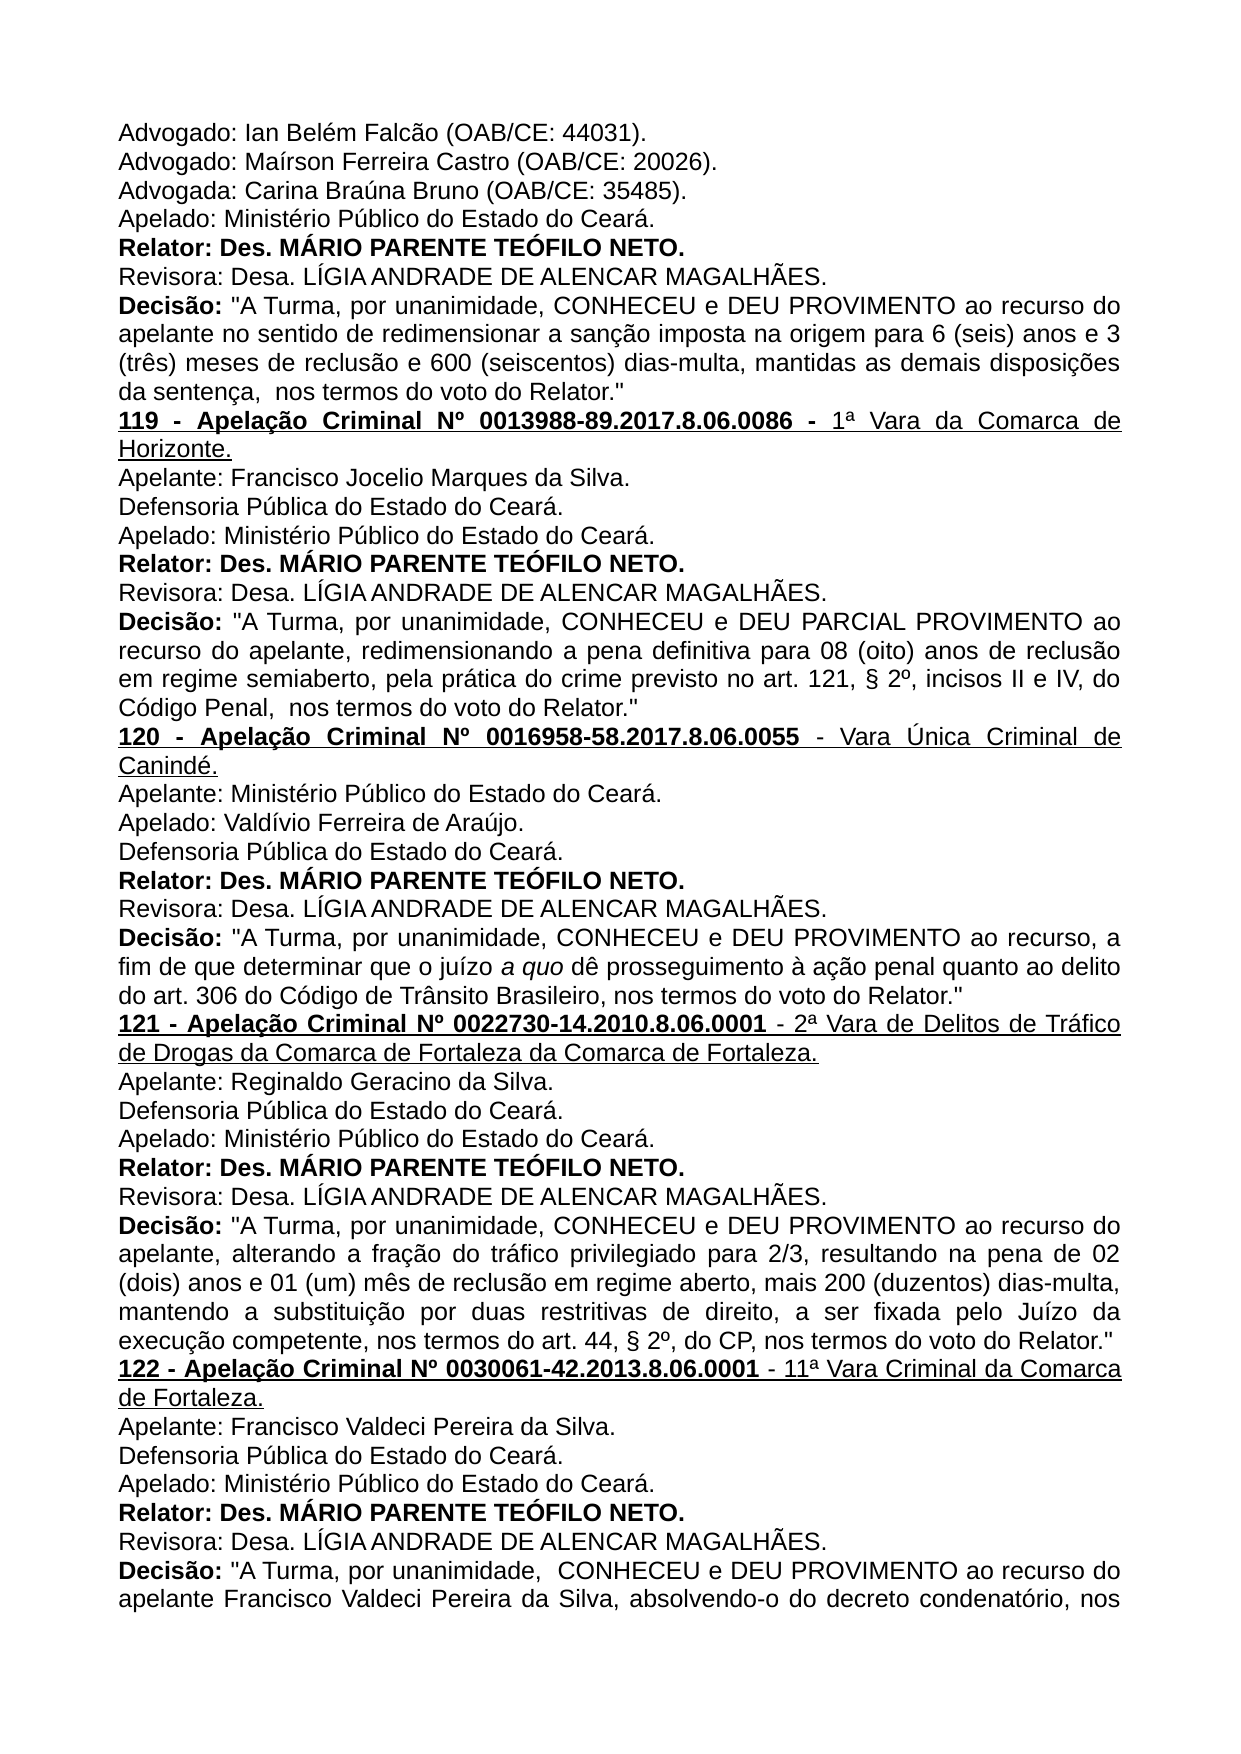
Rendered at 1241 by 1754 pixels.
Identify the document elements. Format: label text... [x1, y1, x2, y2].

text Advogada: Carina Braúna Bruno (OAB/CE: 35485). [118, 176, 1122, 204]
text Canindé. [118, 748, 1122, 779]
text Apelante: Francisco Valdeci Pereira da Silva. [118, 1412, 1122, 1441]
text Revisora: Desa. LÍGIA ANDRADE DE ALENCAR MAGALHÃES. [118, 894, 1122, 923]
text Relator: Des. MÁRIO PARENTE TEÓFILO NETO. [118, 1498, 1122, 1527]
text de Fortaleza. [118, 1381, 1122, 1412]
text 121 - Apelação Criminal Nº 0022730-14.2010.8.06.0001 - 2ª Vara de Delitos de Tráfico de Drogas da Comarca de Fortaleza da Comarca de Fortaleza. [118, 1009, 1122, 1067]
text Revisora: Desa. LÍGIA ANDRADE DE ALENCAR MAGALHÃES. [118, 578, 1122, 607]
text Advogado: Maírson Ferreira Castro (OAB/CE: 20026). [118, 147, 1122, 176]
text Relator: Des. MÁRIO PARENTE TEÓFILO NETO. [118, 549, 1122, 578]
text Decisão: "A Turma, por unanimidade, CONHECEU e DEU PROVIMENTO ao recurso do apelante Francisco Valdeci Pereira da Silva, absolvendo-o do decreto condenatório, nos [118, 1556, 1122, 1613]
text Apelante: Reginaldo Geracino da Silva. [118, 1067, 1122, 1096]
text Apelado: Ministério Público do Estado do Ceará. [118, 1469, 1122, 1498]
text 119 - Apelação Criminal Nº 0013988-89.2017.8.06.0086 - 1ª Vara da Comarca de [118, 406, 1122, 431]
text Apelado: Ministério Público do Estado do Ceará. [118, 521, 1122, 549]
text Defensoria Pública do Estado do Ceará. [118, 1096, 1122, 1124]
text Defensoria Pública do Estado do Ceará. [118, 837, 1122, 866]
text Revisora: Desa. LÍGIA ANDRADE DE ALENCAR MAGALHÃES. [118, 1527, 1122, 1556]
text Relator: Des. MÁRIO PARENTE TEÓFILO NETO. [118, 233, 1122, 262]
text Defensoria Pública do Estado do Ceará. [118, 492, 1122, 521]
text Revisora: Desa. LÍGIA ANDRADE DE ALENCAR MAGALHÃES. [118, 1182, 1122, 1211]
text Relator: Des. MÁRIO PARENTE TEÓFILO NETO. [118, 866, 1122, 894]
text Apelante: Ministério Público do Estado do Ceará. [118, 779, 1122, 808]
text Apelado: Valdívio Ferreira de Araújo. [118, 808, 1122, 837]
text Apelado: Ministério Público do Estado do Ceará. [118, 204, 1122, 233]
text Decisão: "A Turma, por unanimidade, CONHECEU e DEU PROVIMENTO ao recurso do apelante no sentido de redimensionar a sanção imposta na origem para 6 (seis) anos e 3 (três) meses de reclusão e 600 (seiscentos) dias-multa, mantidas as demais disposições da sentença, nos termos do voto do Relator." [118, 291, 1122, 406]
text Decisão: "A Turma, por unanimidade, CONHECEU e DEU PROVIMENTO ao recurso do apelante, alterando a fração do tráfico privilegiado para 2/3, resultando na pena de 02 (dois) anos e 01 (um) mês de reclusão em regime aberto, mais 200 (duzentos) dias-multa, mantendo a substituição por duas restritivas de direito, a ser fixada pelo Juízo da execução competente, nos termos do art. 44, § 2º, do CP, nos termos do voto do Relator." [118, 1211, 1122, 1354]
text Decisão: "A Turma, por unanimidade, CONHECEU e DEU PARCIAL PROVIMENTO ao recurso do apelante, redimensionando a pena definitiva para 08 (oito) anos de reclusão em regime semiaberto, pela prática do crime previsto no art. 121, § 2º, incisos II e IV, do Código Penal, nos termos do voto do Relator." [118, 607, 1122, 722]
text 122 - Apelação Criminal Nº 0030061-42.2013.8.06.0001 - 11ª Vara Criminal da Comarca [118, 1354, 1122, 1379]
text Decisão: "A Turma, por unanimidade, CONHECEU e DEU PROVIMENTO ao recurso, a fim de que determinar que o juízo a quo dê prosseguimento à ação penal quanto ao delito do art. 306 do Código de Trânsito Brasileiro, nos termos do voto do Relator." [118, 923, 1122, 1009]
text Apelado: Ministério Público do Estado do Ceará. [118, 1124, 1122, 1153]
text Defensoria Pública do Estado do Ceará. [118, 1441, 1122, 1469]
text Apelante: Francisco Jocelio Marques da Silva. [118, 463, 1122, 492]
text 120 - Apelação Criminal Nº 0016958-58.2017.8.06.0055 - Vara Única Criminal de [118, 722, 1122, 747]
text Revisora: Desa. LÍGIA ANDRADE DE ALENCAR MAGALHÃES. [118, 262, 1122, 291]
text Relator: Des. MÁRIO PARENTE TEÓFILO NETO. [118, 1153, 1122, 1182]
text Horizonte. [118, 432, 1122, 463]
text Advogado: Ian Belém Falcão (OAB/CE: 44031). [118, 118, 1122, 147]
